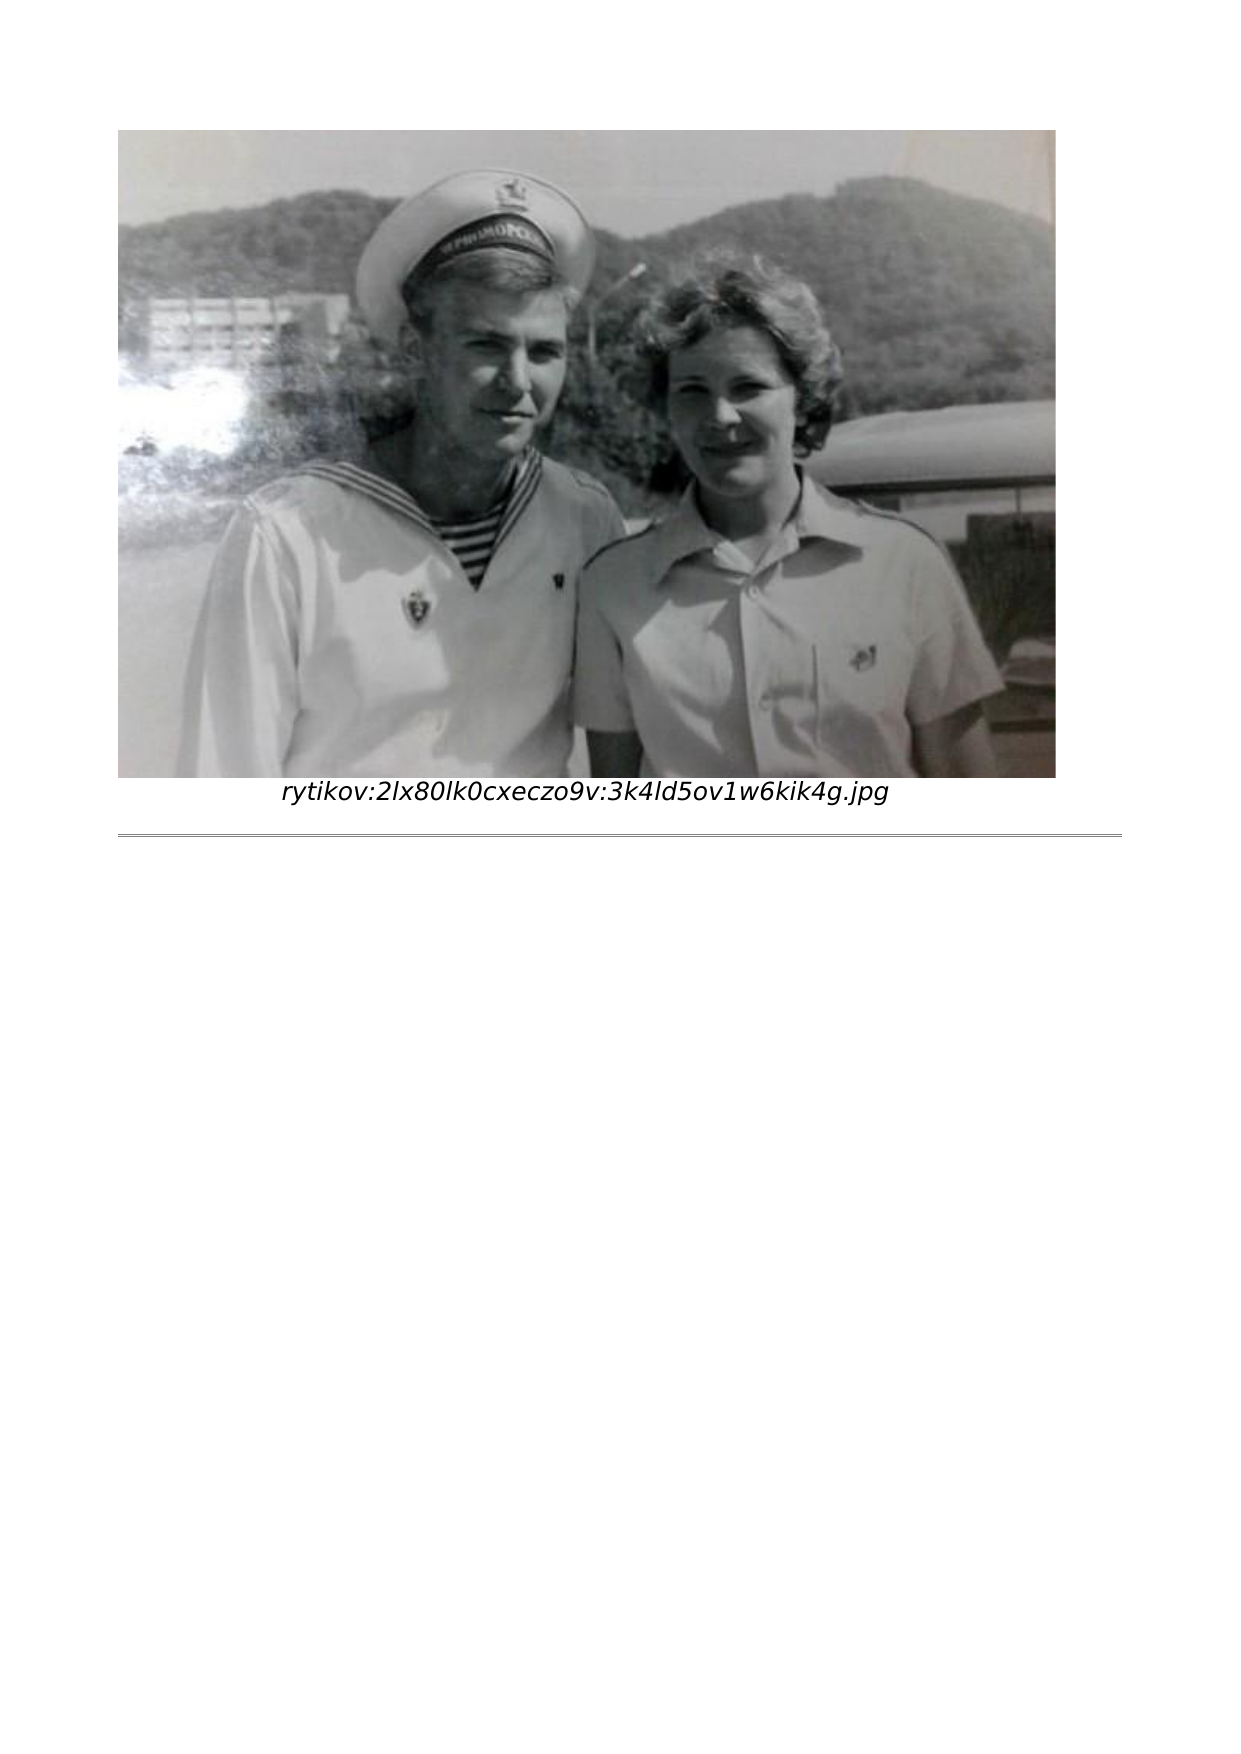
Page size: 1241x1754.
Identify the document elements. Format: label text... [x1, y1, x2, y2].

picture [118, 130, 1056, 778]
text rytikov:2lx80lk0cxeczo9v:3k4ld5ov1w6kik4g.jpg [118, 778, 1056, 807]
